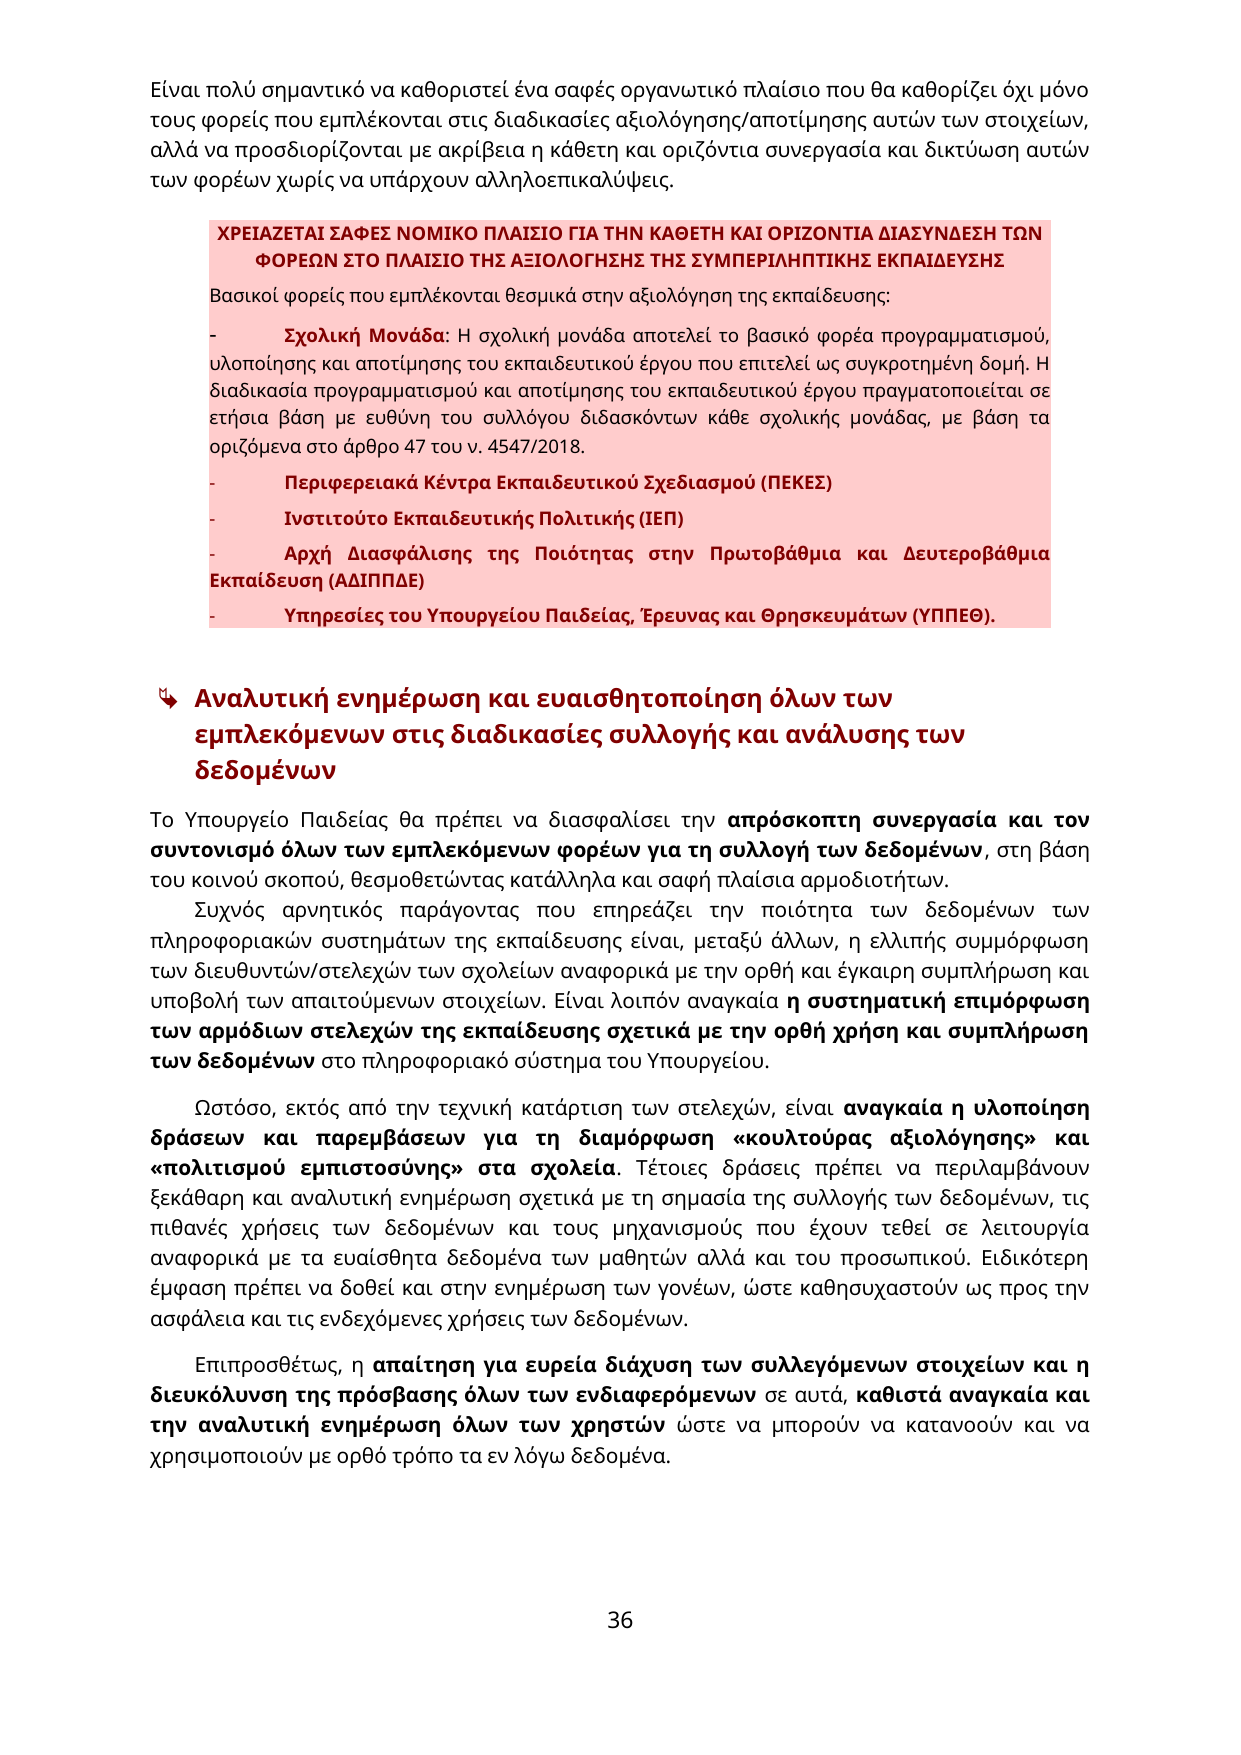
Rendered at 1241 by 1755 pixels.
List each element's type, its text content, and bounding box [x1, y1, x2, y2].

text Βασικοί φορείς που εμπλέκονται θεσμικά στην αξιολόγηση της εκπαίδευσης: [209, 283, 1051, 308]
text Είναι πολύ σημαντικό να καθοριστεί ένα σαφές οργανωτικό πλαίσιο που θα καθορίζει όχι μόνο τους φορείς που εμπλέκονται στις διαδικασίες αξιολόγησης/αποτίμησης αυτών των στοιχείων, αλλά να προσδιορίζονται με ακρίβεια η κάθετη και οριζόντια συνεργασία και δικτύωση αυτών των φορέων χωρίς να υπάρχουν αλληλοεπικαλύψεις. [150, 75, 1090, 194]
text Το Υπουργείο Παιδείας θα πρέπει να διασφαλίσει την απρόσκοπτη συνεργασία και τον συντονισμό όλων των εμπλεκόμενων φορέων για τη συλλογή των δεδομένων, στη βάση του κοινού σκοπού, θεσμοθετώντας κατάλληλα και σαφή πλαίσια αρμοδιοτήτων. [150, 805, 1090, 894]
list Αναλυτική ενημέρωση και ευαισθητοποίηση όλων των εμπλεκόμενων στις διαδικασίες συλλογής και ανάλυσης των δεδομένων [157, 681, 1090, 787]
list Περιφερειακά Κέντρα Εκπαιδευτικού Σχεδιασμού (ΠΕΚΕΣ) [209, 470, 1051, 495]
list Ινστιτούτο Εκπαιδευτικής Πολιτικής (ΙΕΠ) [209, 505, 1051, 531]
text ΧΡΕΙΑΖΕΤΑΙ ΣΑΦΕΣ ΝΟΜΙΚΟ ΠΛΑΙΣΙΟ ΓΙΑ ΤΗΝ ΚΑΘΕΤΗ ΚΑΙ ΟΡΙΖΟΝΤΙΑ ΔΙΑΣΥΝΔΕΣΗ ΤΩΝ ΦΟΡΕΩΝ ΣΤΟ ΠΛΑΙΣΙΟ ΤΗΣ ΑΞΙΟΛΟΓΗΣΗΣ ΤΗΣ ΣΥΜΠΕΡΙΛΗΠΤΙΚΗΣ ΕΚΠΑΙΔΕΥΣΗΣ [209, 220, 1051, 273]
text Επιπροσθέτως, η απαίτηση για ευρεία διάχυση των συλλεγόμενων στοιχείων και η διευκόλυνση της πρόσβασης όλων των ενδιαφερόμενων σε αυτά, καθιστά αναγκαία και την αναλυτική ενημέρωση όλων των χρηστών ώστε να μπορούν να κατανοούν και να χρησιμοποιούν με ορθό τρόπο τα εν λόγω δεδομένα. [150, 1350, 1090, 1469]
list Αρχή Διασφάλισης της Ποιότητας στην Πρωτοβάθμια και Δευτεροβάθμια Εκπαίδευση (ΑΔΙΠΠΔΕ) [209, 540, 1051, 593]
list Υπηρεσίες του Υπουργείου Παιδείας, Έρευνας και Θρησκευμάτων (ΥΠΠΕΘ). [209, 603, 1051, 628]
text Συχνός αρνητικός παράγοντας που επηρεάζει την ποιότητα των δεδομένων των πληροφοριακών συστημάτων της εκπαίδευσης είναι, μεταξύ άλλων, η ελλιπής συμμόρφωση των διευθυντών/στελεχών των σχολείων αναφορικά με την ορθή και έγκαιρη συμπλήρωση και υποβολή των απαιτούμενων στοιχείων. Είναι λοιπόν αναγκαία η συστηματική επιμόρφωση των αρμόδιων στελεχών της εκπαίδευσης σχετικά με την ορθή χρήση και συμπλήρωση των δεδομένων στο πληροφοριακό σύστημα του Υπουργείου. [150, 896, 1090, 1074]
list Σχολική Μονάδα: Η σχολική μονάδα αποτελεί το βασικό φορέα προγραμματισμού, υλοποίησης και αποτίμησης του εκπαιδευτικού έργου που επιτελεί ως συγκροτημένη δομή. Η διαδικασία προγραμματισμού και αποτίμησης του εκπαιδευτικού έργου πραγματοποιείται σε ετήσια βάση με ευθύνη του συλλόγου διδασκόντων κάθε σχολικής μονάδας, με βάση τα οριζόμενα στο άρθρο 47 του ν. 4547/2018. [209, 318, 1051, 460]
text Ωστόσο, εκτός από την τεχνική κατάρτιση των στελεχών, είναι αναγκαία η υλοποίηση δράσεων και παρεμβάσεων για τη διαμόρφωση «κουλτούρας αξιολόγησης» και «πολιτισμού εμπιστοσύνης» στα σχολεία. Τέτοιες δράσεις πρέπει να περιλαμβάνουν ξεκάθαρη και αναλυτική ενημέρωση σχετικά με τη σημασία της συλλογής των δεδομένων, τις πιθανές χρήσεις των δεδομένων και τους μηχανισμούς που έχουν τεθεί σε λειτουργία αναφορικά με τα ευαίσθητα δεδομένα των μαθητών αλλά και του προσωπικού. Ειδικότερη έμφαση πρέπει να δοθεί και στην ενημέρωση των γονέων, ώστε καθησυχαστούν ως προς την ασφάλεια και τις ενδεχόμενες χρήσεις των δεδομένων. [150, 1093, 1090, 1332]
